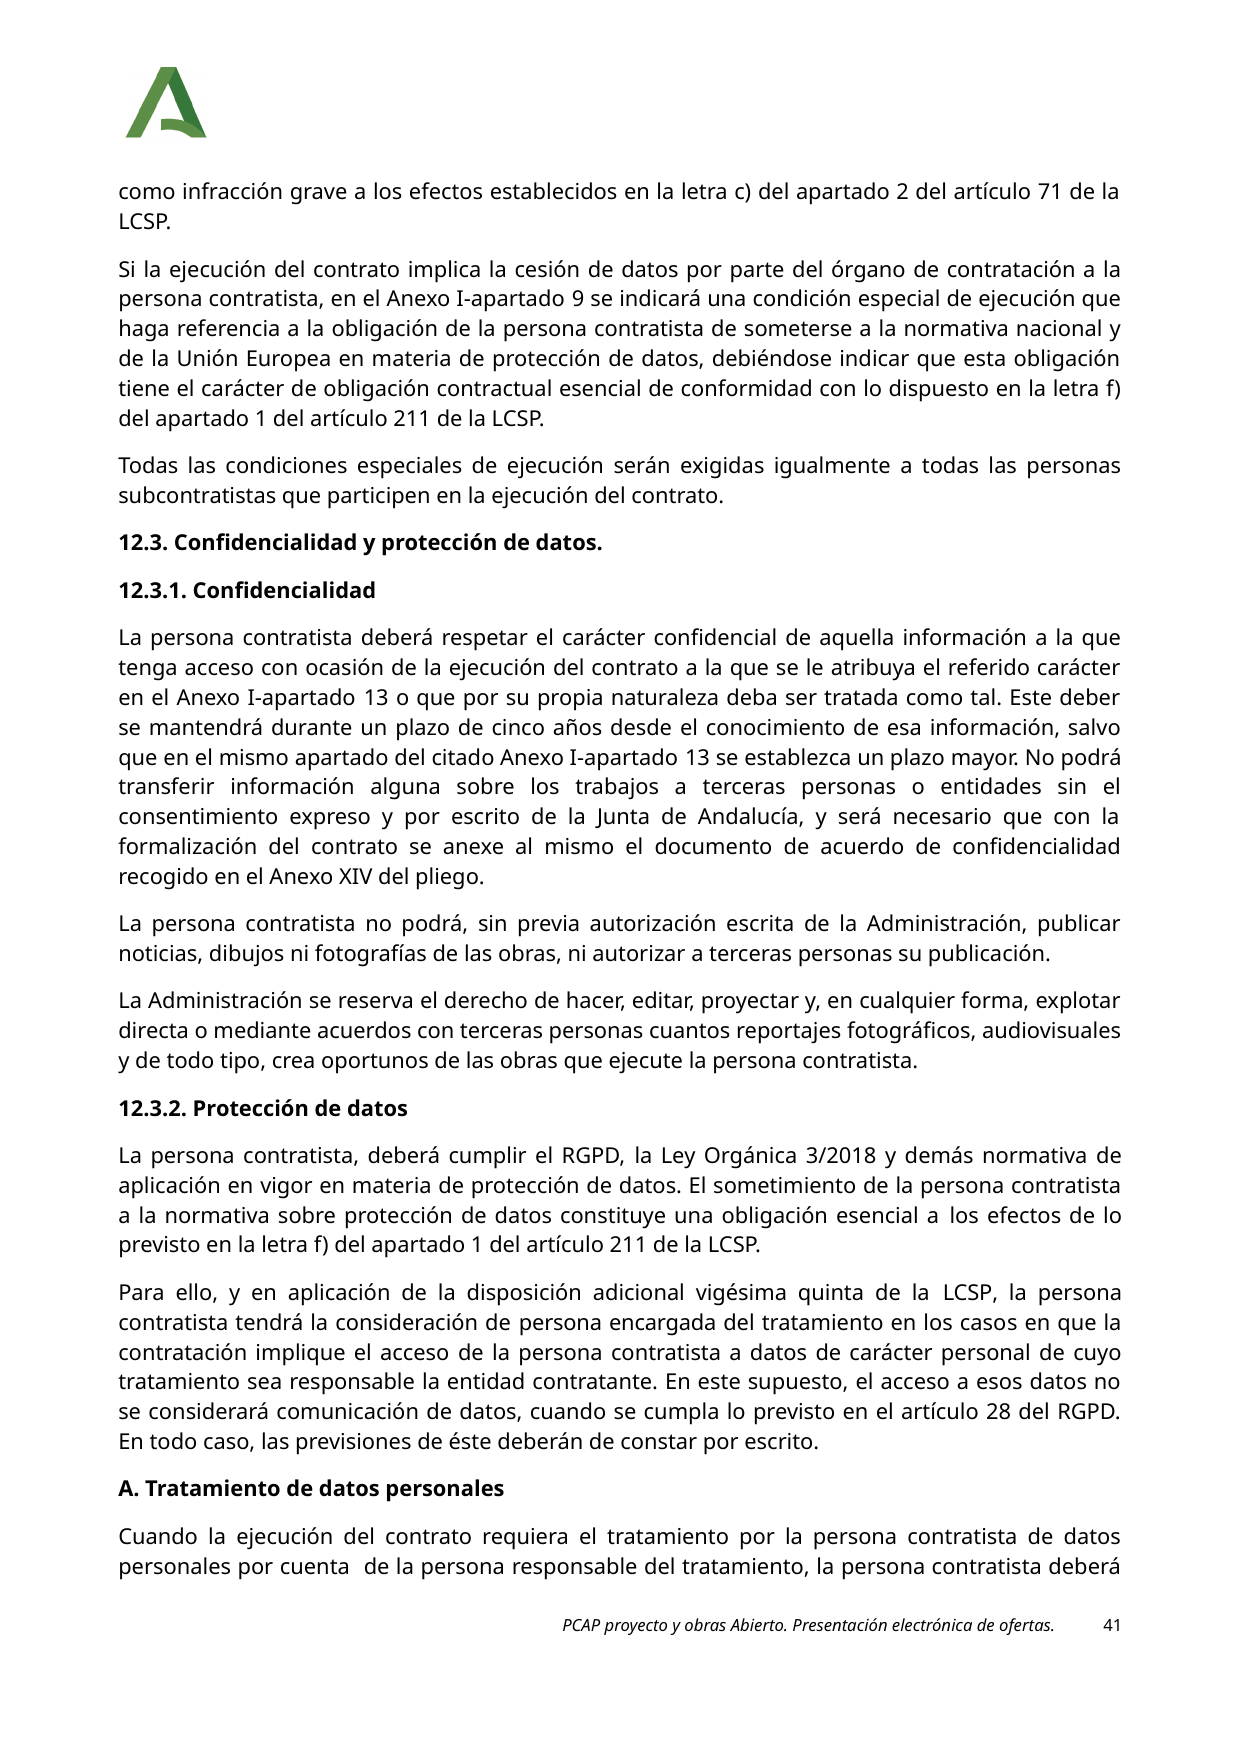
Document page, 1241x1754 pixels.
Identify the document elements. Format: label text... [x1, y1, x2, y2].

text Todas las condiciones especiales de ejecución serán exigidas igualmente a todas las personas subcontratistas que participen en la ejecución del contrato. [118, 450, 1122, 510]
subtitle 12.3. Confidencialidad y protección de datos. [118, 527, 1122, 557]
text La persona contratista, deberá cumplir el RGPD, la Ley Orgánica 3/2018 y demás normativa de aplicación en vigor en materia de protección de datos. El sometimiento de la persona contratista a la normativa sobre protección de datos constituye una obligación esencial a los efectos de lo previsto en la letra f) del apartado 1 del artículo 211 de la LCSP. [118, 1140, 1122, 1259]
subtitle 12.3.2. Protección de datos [118, 1093, 1122, 1122]
text Si la ejecución del contrato implica la cesión de datos por parte del órgano de contratación a la persona contratista, en el Anexo I-apartado 9 se indicará una condición especial de ejecución que haga referencia a la obligación de la persona contratista de someterse a la normativa nacional y de la Unión Europea en materia de protección de datos, debiéndose indicar que esta obligación tiene el carácter de obligación contractual esencial de conformidad con lo dispuesto en la letra f) del apartado 1 del artículo 211 de la LCSP. [118, 254, 1122, 432]
text Cuando la ejecución del contrato requiera el tratamiento por la persona contratista de datos personales por cuenta de la persona responsable del tratamiento, la persona contratista deberá [118, 1521, 1122, 1581]
subtitle 12.3.1. Confidencialidad [118, 575, 1122, 605]
text La persona contratista deberá respetar el carácter confidencial de aquella información a la que tenga acceso con ocasión de la ejecución del contrato a la que se le atribuya el referido carácter en el Anexo I-apartado 13 o que por su propia naturaleza deba ser tratada como tal. Este deber se mantendrá durante un plazo de cinco años desde el conocimiento de esa información, salvo que en el mismo apartado del citado Anexo I-apartado 13 se establezca un plazo mayor. No podrá transferir información alguna sobre los trabajos a terceras personas o entidades sin el consentimiento expreso y por escrito de la Junta de Andalucía, y será necesario que con la formalización del contrato se anexe al mismo el documento de acuerdo de confidencialidad recogido en el Anexo XIV del pliego. [118, 622, 1122, 891]
text como infracción grave a los efectos establecidos en la letra c) del apartado 2 del artículo 71 de la LCSP. [118, 176, 1122, 236]
text Para ello, y en aplicación de la disposición adicional vigésima quinta de la LCSP, la persona contratista tendrá la consideración de persona encargada del tratamiento en los casos en que la contratación implique el acceso de la persona contratista a datos de carácter personal de cuyo tratamiento sea responsable la entidad contratante. En este supuesto, el acceso a esos datos no se considerará comunicación de datos, cuando se cumpla lo previsto en el artículo 28 del RGPD. En todo caso, las previsiones de éste deberán de constar por escrito. [118, 1277, 1122, 1456]
text La Administración se reserva el derecho de hacer, editar, proyectar y, en cualquier forma, explotar directa o mediante acuerdos con terceras personas cuantos reportajes fotográficos, audiovisuales y de todo tipo, crea oportunos de las obras que ejecute la persona contratista. [118, 986, 1122, 1075]
picture [121, 62, 210, 142]
text A. Tratamiento de datos personales [118, 1473, 1122, 1503]
text La persona contratista no podrá, sin previa autorización escrita de la Administración, publicar noticias, dibujos ni fotografías de las obras, ni autorizar a terceras personas su publicación. [118, 908, 1122, 968]
